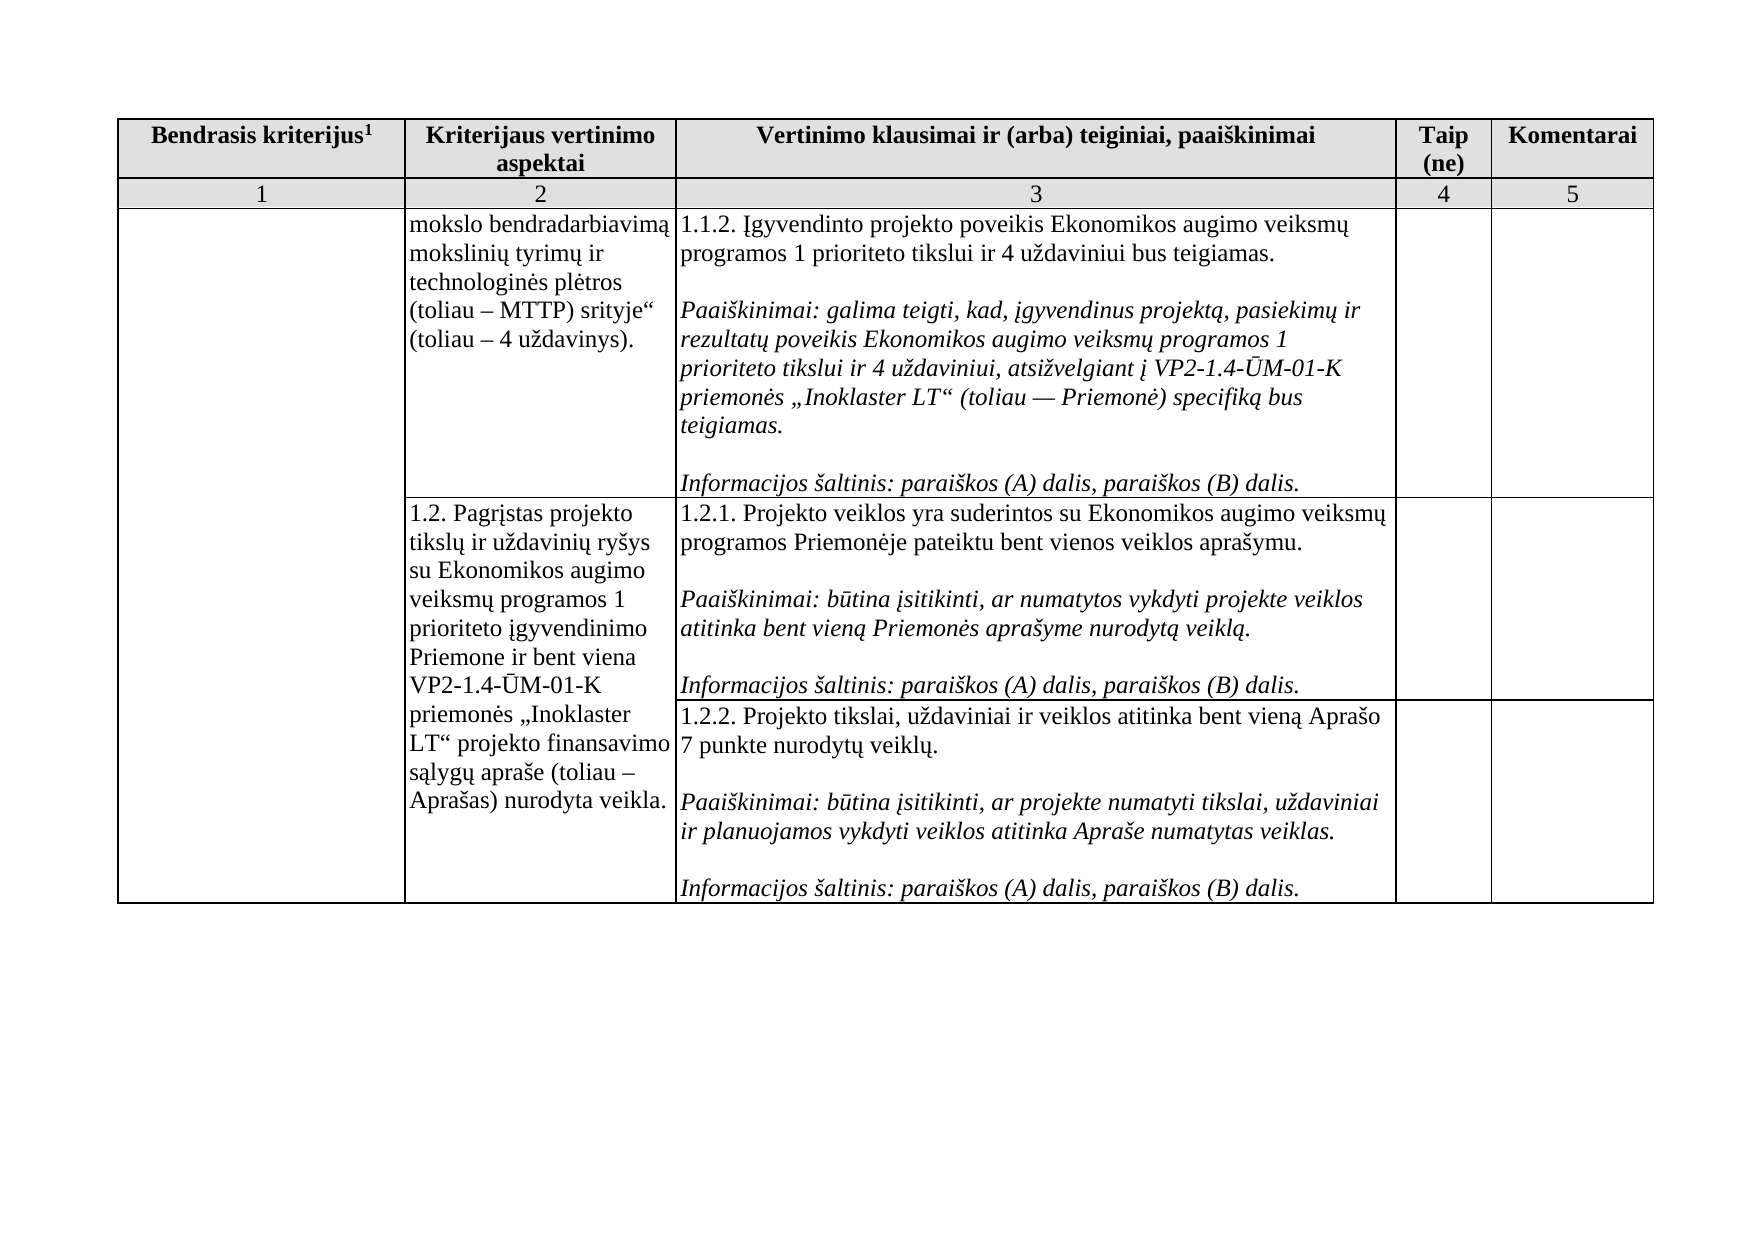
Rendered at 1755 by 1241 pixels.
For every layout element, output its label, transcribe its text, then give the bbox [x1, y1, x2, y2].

table_cell [1492, 701, 1653, 902]
table_cell 1.1.2. Įgyvendinto projekto poveikis Ekonomikos augimo veiksmų programos 1 prioriteto tikslui ir 4 uždaviniui bus teigiamas. Paaiškinimai: galima teigti, kad, įgyvendinus projektą, pasiekimų ir rezultatų poveikis Ekonomikos augimo veiksmų programos 1 prioriteto tikslui ir 4 uždaviniui, atsižvelgiant į VP2-1.4-ŪM-01-K priemonės „Inoklaster LT“ (toliau — Priemonė) specifiką bus teigiamas. Informacijos šaltinis: paraiškos (A) dalis, paraiškos (B) dalis. [677, 209, 1395, 497]
table_cell [1397, 498, 1491, 699]
table_header Vertinimo klausimai ir (arba) teiginiai, paaiškinimai [677, 120, 1395, 177]
table_cell 1.2.2. Projekto tikslai, uždaviniai ir veiklos atitinka bent vieną Aprašo 7 punkte nurodytų veiklų. Paaiškinimai: būtina įsitikinti, ar projekte numatyti tikslai, uždaviniai ir planuojamos vykdyti veiklos atitinka Apraše numatytas veiklas. Informacijos šaltinis: paraiškos (A) dalis, paraiškos (B) dalis. [677, 701, 1395, 902]
table_cell 1.2.1. Projekto veiklos yra suderintos su Ekonomikos augimo veiksmų programos Priemonėje pateiktu bent vienos veiklos aprašymu. Paaiškinimai: būtina įsitikinti, ar numatytos vykdyti projekte veiklos atitinka bent vieną Priemonės aprašyme nurodytą veiklą. Informacijos šaltinis: paraiškos (A) dalis, paraiškos (B) dalis. [677, 498, 1395, 699]
table_cell 3 [677, 179, 1395, 207]
table_cell 4 [1397, 179, 1491, 207]
table_cell [119, 209, 404, 902]
table_header Komentarai [1492, 120, 1653, 177]
table_header Taip (ne) [1397, 120, 1491, 177]
table_header Kriterijaus vertinimo aspektai [406, 120, 675, 177]
table_cell [1492, 209, 1653, 497]
table_cell mokslo bendradarbiavimą mokslinių tyrimų ir technologinės plėtros (toliau – MTTP) srityje“ (toliau – 4 uždavinys). [406, 209, 675, 497]
table_cell [1492, 498, 1653, 699]
table_cell 1 [119, 179, 404, 207]
table_cell 5 [1492, 179, 1653, 207]
table_cell [1397, 701, 1491, 902]
table_header Bendrasis kriterijus1 [119, 120, 404, 177]
table_cell [1397, 209, 1491, 497]
table_cell 2 [406, 179, 675, 207]
table_cell 1.2. Pagrįstas projekto tikslų ir uždavinių ryšys su Ekonomikos augimo veiksmų programos 1 prioriteto įgyvendinimo Priemone ir bent viena VP2-1.4-ŪM-01-K priemonės „Inoklaster LT“ projekto finansavimo sąlygų apraše (toliau – Aprašas) nurodyta veikla. [406, 498, 675, 902]
